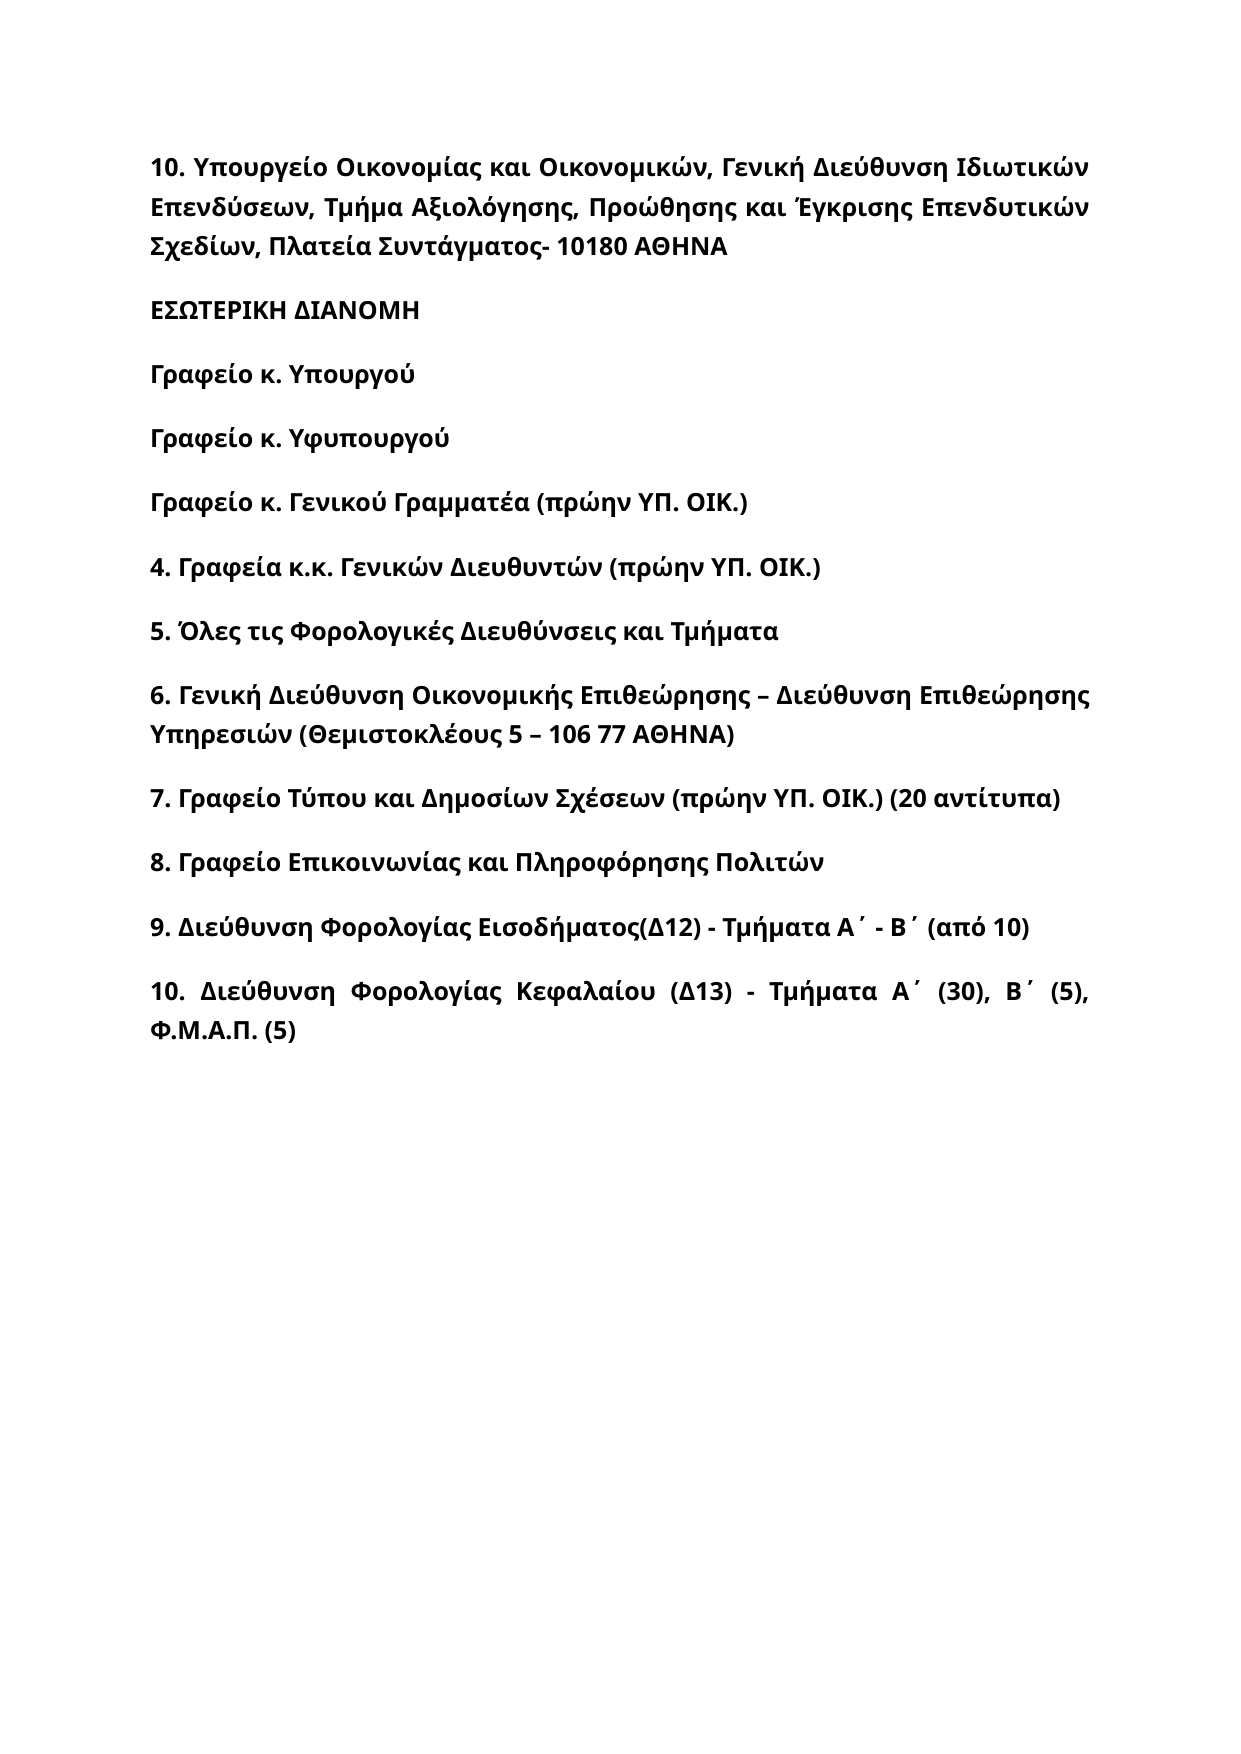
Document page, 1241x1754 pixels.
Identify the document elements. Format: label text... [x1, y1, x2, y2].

text 10. Υπουργείο Οικονομίας και Οικονομικών, Γενική Διεύθυνση Ιδιωτικών Επενδύσεων, Τμήμα Αξιολόγησης, Προώθησης και Έγκρισης Επενδυτικών Σχεδίων, Πλατεία Συντάγματος- 10180 ΑΘΗΝΑ [150, 150, 1090, 262]
text 4. Γραφεία κ.κ. Γενικών Διευθυντών (πρώην ΥΠ. ΟΙΚ.) [150, 549, 1090, 583]
text Γραφείο κ. Υπουργού [150, 357, 1090, 391]
text 8. Γραφείο Επικοινωνίας και Πληροφόρησης Πολιτών [150, 845, 1090, 879]
text Γραφείο κ. Γενικού Γραμματέα (πρώην ΥΠ. ΟΙΚ.) [150, 485, 1090, 519]
text Γραφείο κ. Υφυπουργού [150, 421, 1090, 455]
text 6. Γενική Διεύθυνση Οικονομικής Επιθεώρησης – Διεύθυνση Επιθεώρησης Υπηρεσιών (Θεμιστοκλέους 5 – 106 77 ΑΘΗΝΑ) [150, 677, 1090, 751]
text 5. Όλες τις Φορολογικές Διευθύνσεις και Τμήματα [150, 613, 1090, 647]
text 9. Διεύθυνση Φορολογίας Εισοδήματος(Δ12) - Τμήματα Α΄ - Β΄ (από 10) [150, 909, 1090, 943]
text 10. Διεύθυνση Φορολογίας Κεφαλαίου (Δ13) - Τμήματα Α΄ (30), Β΄ (5), Φ.Μ.Α.Π. (5) [150, 973, 1090, 1047]
text 7. Γραφείο Τύπου και Δημοσίων Σχέσεων (πρώην ΥΠ. ΟΙΚ.) (20 αντίτυπα) [150, 781, 1090, 815]
text ΕΣΩΤΕΡΙΚΗ ΔΙΑΝΟΜΗ [150, 292, 1090, 327]
